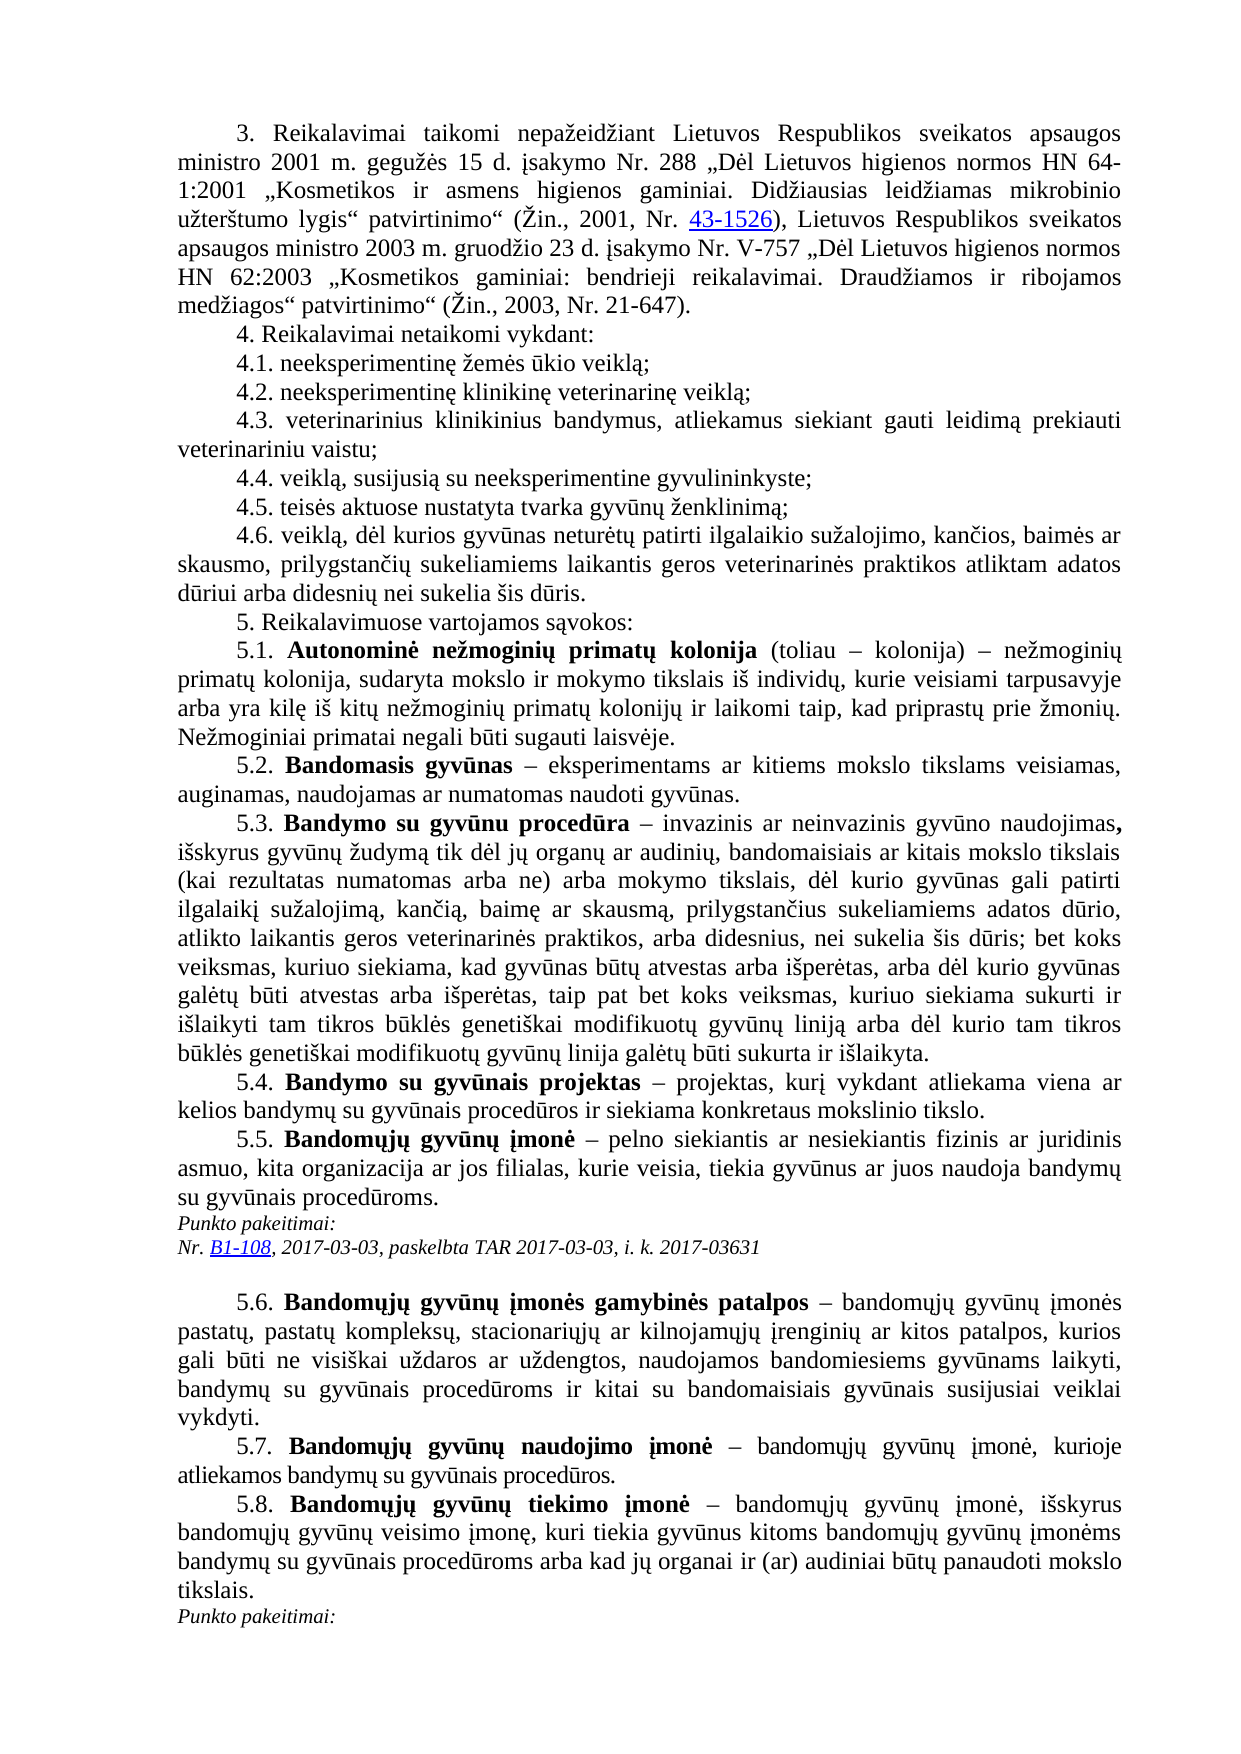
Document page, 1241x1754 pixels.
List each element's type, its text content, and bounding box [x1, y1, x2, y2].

text 4.6. veiklą, dėl kurios gyvūnas neturėtų patirti ilgalaikio sužalojimo, kančios, baimės ar skausmo, prilygstančių sukeliamiems laikantis geros veterinarinės praktikos atliktam adatos dūriui arba didesnių nei sukelia šis dūris. [177, 521, 1122, 607]
text 5.1. Autonominė nežmoginių primatų kolonija (toliau – kolonija) – nežmoginių primatų kolonija, sudaryta mokslo ir mokymo tikslais iš individų, kurie veisiami tarpusavyje arba yra kilę iš kitų nežmoginių primatų kolonijų ir laikomi taip, kad priprastų prie žmonių. Nežmoginiai primatai negali būti sugauti laisvėje. [177, 636, 1122, 751]
text 5.5. Bandomųjų gyvūnų įmonė – pelno siekiantis ar nesiekiantis fizinis ar juridinis asmuo, kita organizacija ar jos filialas, kurie veisia, tiekia gyvūnus ar juos naudoja bandymų su gyvūnais procedūroms. [177, 1124, 1122, 1211]
text 4.5. teisės aktuose nustatyta tvarka gyvūnų ženklinimą; [177, 492, 1122, 521]
text Nr. B1-108, 2017-03-03, paskelbta TAR 2017-03-03, i. k. 2017-03631 [177, 1235, 1122, 1259]
text 5.3. Bandymo su gyvūnu procedūra – invazinis ar neinvazinis gyvūno naudojimas, išskyrus gyvūnų žudymą tik dėl jų organų ar audinių, bandomaisiais ar kitais mokslo tikslais (kai rezultatas numatomas arba ne) arba mokymo tikslais, dėl kurio gyvūnas gali patirti ilgalaikį sužalojimą, kančią, baimę ar skausmą, prilygstančius sukeliamiems adatos dūrio, atlikto laikantis geros veterinarinės praktikos, arba didesnius, nei sukelia šis dūris; bet koks veiksmas, kuriuo siekiama, kad gyvūnas būtų atvestas arba išperėtas, arba dėl kurio gyvūnas galėtų būti atvestas arba išperėtas, taip pat bet koks veiksmas, kuriuo siekiama sukurti ir išlaikyti tam tikros būklės genetiškai modifikuotų gyvūnų liniją arba dėl kurio tam tikros būklės genetiškai modifikuotų gyvūnų linija galėtų būti sukurta ir išlaikyta. [177, 808, 1122, 1067]
text 5.4. Bandymo su gyvūnais projektas – projektas, kurį vykdant atliekama viena ar kelios bandymų su gyvūnais procedūros ir siekiama konkretaus mokslinio tikslo. [177, 1067, 1122, 1124]
text Punkto pakeitimai: [177, 1211, 1122, 1235]
text 5. Reikalavimuose vartojamos sąvokos: [177, 607, 1122, 636]
text 4. Reikalavimai netaikomi vykdant: [177, 319, 1122, 348]
text 4.4. veiklą, susijusią su neeksperimentine gyvulininkyste; [177, 463, 1122, 492]
text 4.1. neeksperimentinę žemės ūkio veiklą; [177, 348, 1122, 377]
text 5.2. Bandomasis gyvūnas – eksperimentams ar kitiems mokslo tikslams veisiamas, auginamas, naudojamas ar numatomas naudoti gyvūnas. [177, 751, 1122, 808]
text Punkto pakeitimai: [177, 1604, 1122, 1628]
text 4.3. veterinarinius klinikinius bandymus, atliekamus siekiant gauti leidimą prekiauti veterinariniu vaistu; [177, 406, 1122, 463]
text 4.2. neeksperimentinę klinikinę veterinarinę veiklą; [177, 377, 1122, 406]
text 5.8. Bandomųjų gyvūnų tiekimo įmonė – bandomųjų gyvūnų įmonė, išskyrus bandomųjų gyvūnų veisimo įmonę, kuri tiekia gyvūnus kitoms bandomųjų gyvūnų įmonėms bandymų su gyvūnais procedūroms arba kad jų organai ir (ar) audiniai būtų panaudoti mokslo tikslais. [177, 1489, 1122, 1604]
text 5.6. Bandomųjų gyvūnų įmonės gamybinės patalpos – bandomųjų gyvūnų įmonės pastatų, pastatų kompleksų, stacionariųjų ar kilnojamųjų įrenginių ar kitos patalpos, kurios gali būti ne visiškai uždaros ar uždengtos, naudojamos bandomiesiems gyvūnams laikyti, bandymų su gyvūnais procedūroms ir kitai su bandomaisiais gyvūnais susijusiai veiklai vykdyti. [177, 1287, 1122, 1431]
text 3. Reikalavimai taikomi nepažeidžiant Lietuvos Respublikos sveikatos apsaugos ministro 2001 m. gegužės 15 d. įsakymo Nr. 288 „Dėl Lietuvos higienos normos HN 64-1:2001 „Kosmetikos ir asmens higienos gaminiai. Didžiausias leidžiamas mikrobinio užterštumo lygis“ patvirtinimo“ (Žin., 2001, Nr. 43-1526), Lietuvos Respublikos sveikatos apsaugos ministro 2003 m. gruodžio 23 d. įsakymo Nr. V-757 „Dėl Lietuvos higienos normos HN 62:2003 „Kosmetikos gaminiai: bendrieji reikalavimai. Draudžiamos ir ribojamos medžiagos“ patvirtinimo“ (Žin., 2003, Nr. 21-647). [177, 118, 1122, 319]
text 5.7. Bandomųjų gyvūnų naudojimo įmonė – bandomųjų gyvūnų įmonė, kurioje atliekamos bandymų su gyvūnais procedūros. [177, 1431, 1122, 1489]
